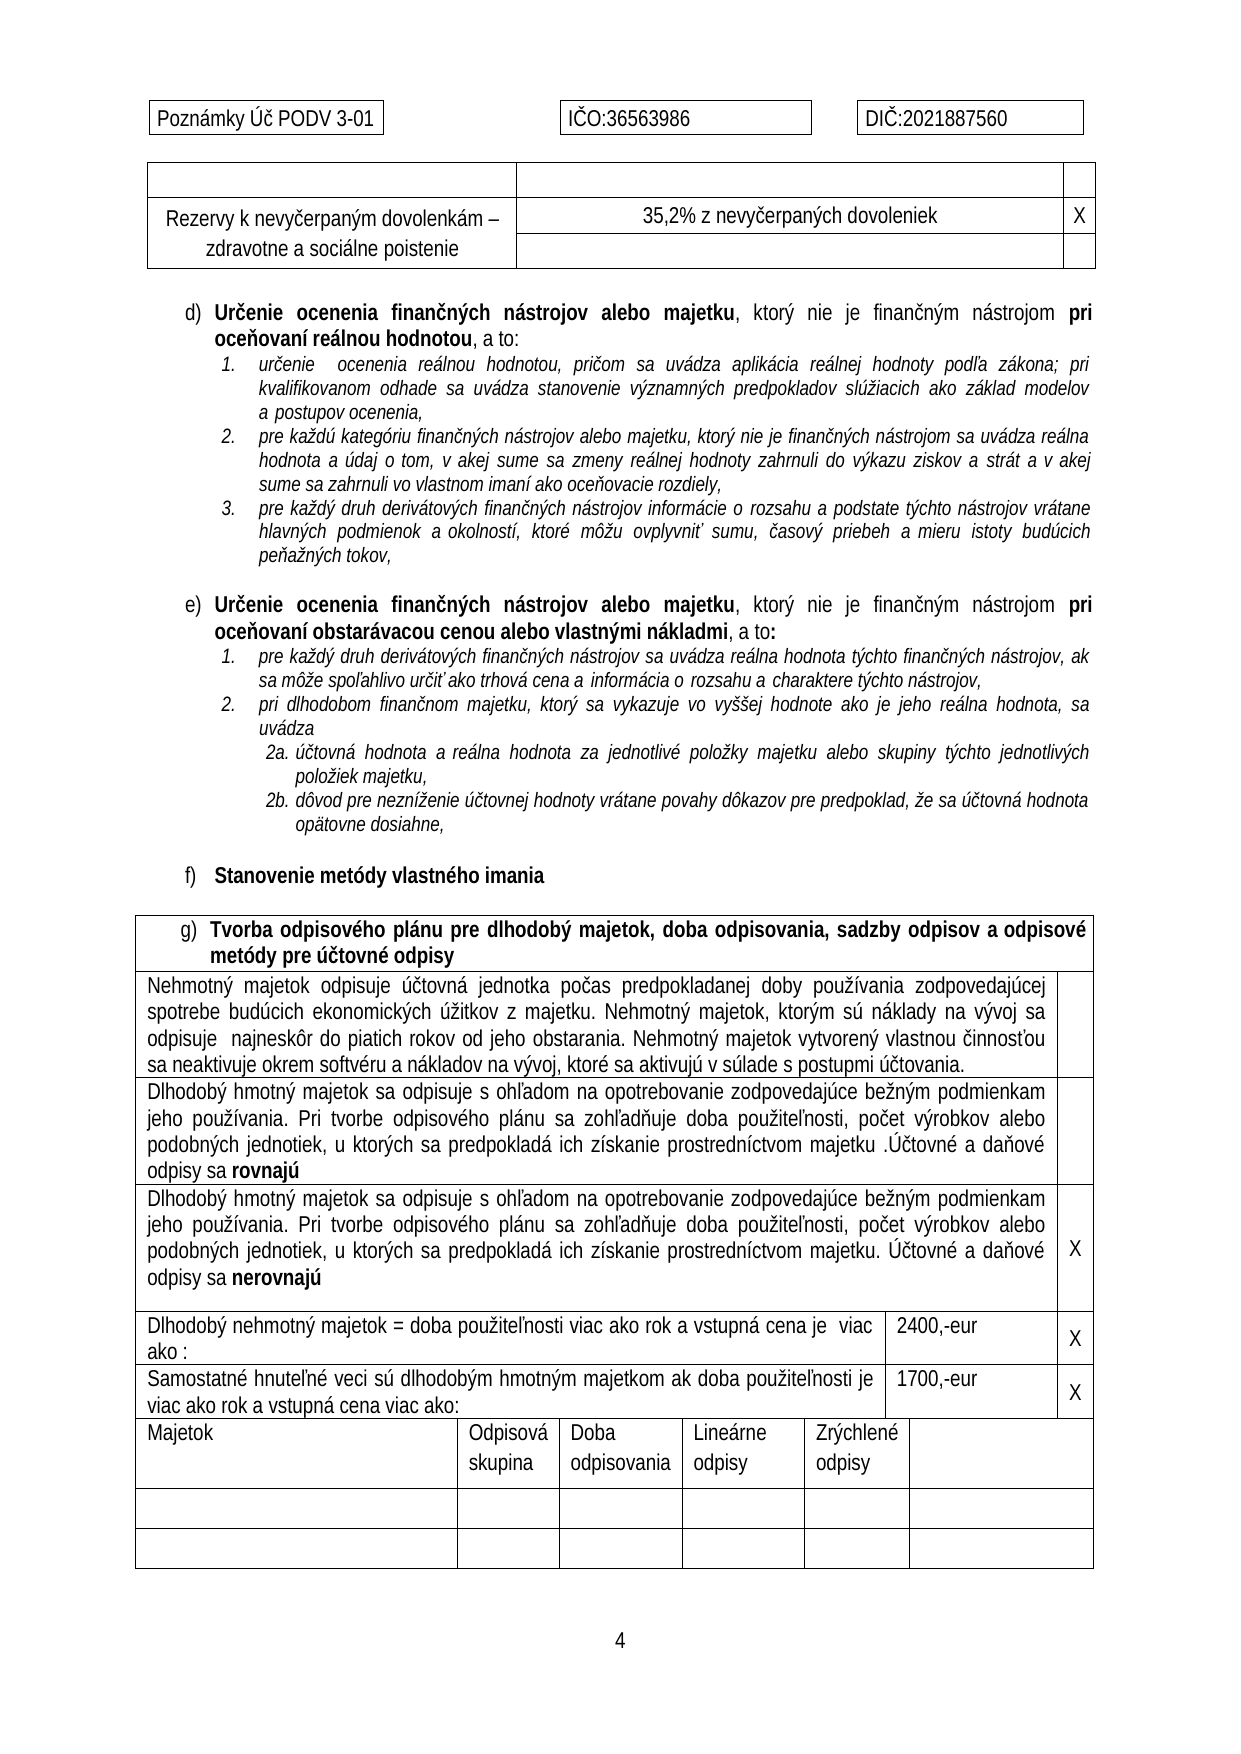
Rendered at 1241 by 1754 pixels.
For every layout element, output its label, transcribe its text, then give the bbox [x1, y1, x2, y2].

table_header Tvorba odpisového plánu pre dlhodobý majetok, doba odpisovania, sadzby odpisov a odpisové metódy pre účtovné odpisy [136, 916, 1093, 971]
list pre každý druh derivátových finančných nástrojov informácie o rozsahu a podstate týchto nástrojov vrátane hlavných podmienok a okolností, ktoré môžu ovplyvniť sumu, časový priebeh a mieru istoty budúcich peňažných tokov, [221, 496, 1093, 567]
list pre každú kategóriu finančných nástrojov alebo majetku, ktorý nie je finančných nástrojom sa uvádza reálna hodnota a údaj o tom, v akej sume sa zmeny reálnej hodnoty zahrnuli do výkazu ziskov a strát a v akej sume sa zahrnuli vo vlastnom imaní ako oceňovacie rozdiely, [221, 424, 1093, 496]
table_cell [148, 163, 516, 197]
table_cell Samostatné hnuteľné veci sú dlhodobým hmotným majetkom ak doba použiteľnosti je viac ako rok a vstupná cena viac ako: [136, 1365, 885, 1418]
table_cell [560, 1489, 682, 1528]
list dôvod pre nezníženie účtovnej hodnoty vrátane povahy dôkazov pre predpoklad, že sa účtovná hodnota opätovne dosiahne, [266, 788, 1093, 836]
table_cell X [1058, 1312, 1093, 1364]
table_cell X [1064, 198, 1095, 232]
table_cell X [1058, 1185, 1093, 1311]
list pre každý druh derivátových finančných nástrojov sa uvádza reálna hodnota týchto finančných nástrojov, ak sa môže spoľahlivo určiť ako trhová cena a informácia o rozsahu a charaktere týchto nástrojov, [221, 644, 1093, 692]
table_cell Majetok [136, 1419, 457, 1488]
table_cell [136, 1529, 457, 1568]
table_cell 1700,-eur [886, 1365, 1057, 1418]
table_cell Dlhodobý nehmotný majetok = doba použiteľnosti viac ako rok a vstupná cena je viac ako : [136, 1312, 885, 1364]
table_cell [517, 234, 1063, 268]
table_cell Dlhodobý hmotný majetok sa odpisuje s ohľadom na opotrebovanie zodpovedajúce bežným podmienkam jeho používania. Pri tvorbe odpisového plánu sa zohľadňuje doba použiteľnosti, počet výrobkov alebo podobných jednotiek, u ktorých sa predpokladá ich získanie prostredníctvom majetku .Účtovné a daňové odpisy sa rovnajú [136, 1078, 1057, 1184]
table_cell [1064, 234, 1095, 268]
table_cell Odpisová skupina [458, 1419, 559, 1488]
list Určenie ocenenia finančných nástrojov alebo majetku, ktorý nie je finančným nástrojom pri oceňovaní reálnou hodnotou, a to: [185, 299, 1093, 352]
table_cell [458, 1529, 559, 1568]
table_cell [910, 1489, 1093, 1528]
table_cell [805, 1529, 909, 1568]
table_cell Dlhodobý hmotný majetok sa odpisuje s ohľadom na opotrebovanie zodpovedajúce bežným podmienkam jeho používania. Pri tvorbe odpisového plánu sa zohľadňuje doba použiteľnosti, počet výrobkov alebo podobných jednotiek, u ktorých sa predpokladá ich získanie prostredníctvom majetku. Účtovné a daňové odpisy sa nerovnajú [136, 1185, 1057, 1311]
table_cell Nehmotný majetok odpisuje účtovná jednotka počas predpokladanej doby používania zodpovedajúcej spotrebe budúcich ekonomických úžitkov z majetku. Nehmotný majetok, ktorým sú náklady na vývoj sa odpisuje najneskôr do piatich rokov od jeho obstarania. Nehmotný majetok vytvorený vlastnou činnosťou sa neaktivuje okrem softvéru a nákladov na vývoj, ktoré sa aktivujú v súlade s postupmi účtovania. [136, 972, 1057, 1077]
table_cell [1058, 1078, 1093, 1184]
table_cell [910, 1529, 1093, 1568]
table_cell [560, 1529, 682, 1568]
list Stanovenie metódy vlastného imania [185, 862, 1093, 888]
table_cell 35,2% z nevyčerpaných dovoleniek [517, 198, 1063, 232]
table_cell [805, 1489, 909, 1528]
table_cell [517, 163, 1063, 197]
table_cell [910, 1419, 1093, 1488]
table_cell X [1058, 1365, 1093, 1418]
list Určenie ocenenia finančných nástrojov alebo majetku, ktorý nie je finančným nástrojom pri oceňovaní obstarávacou cenou alebo vlastnými nákladmi, a to: [185, 591, 1093, 644]
table_cell Rezervy k nevyčerpaným dovolenkám – zdravotne a sociálne poistenie [148, 198, 516, 268]
list pri dlhodobom finančnom majetku, ktorý sa vykazuje vo vyššej hodnote ako je jeho reálna hodnota, sa uvádza [221, 692, 1093, 740]
table_cell Doba odpisovania [560, 1419, 682, 1488]
table_cell [1058, 972, 1093, 1077]
table_cell [136, 1489, 457, 1528]
list účtovná hodnota a reálna hodnota za jednotlivé položky majetku alebo skupiny týchto jednotlivých položiek majetku, [266, 740, 1093, 788]
table_cell 2400,-eur [886, 1312, 1057, 1364]
table_cell [458, 1489, 559, 1528]
table_cell Lineárne odpisy [683, 1419, 804, 1488]
table_cell [683, 1529, 804, 1568]
list určenie ocenenia reálnou hodnotou, pričom sa uvádza aplikácia reálnej hodnoty podľa zákona; pri kvalifikovanom odhade sa uvádza stanovenie významných predpokladov slúžiacich ako základ modelov a postupov ocenenia, [221, 352, 1093, 424]
table_cell [683, 1489, 804, 1528]
table_cell Zrýchlené odpisy [805, 1419, 909, 1488]
table_cell [1064, 163, 1095, 197]
